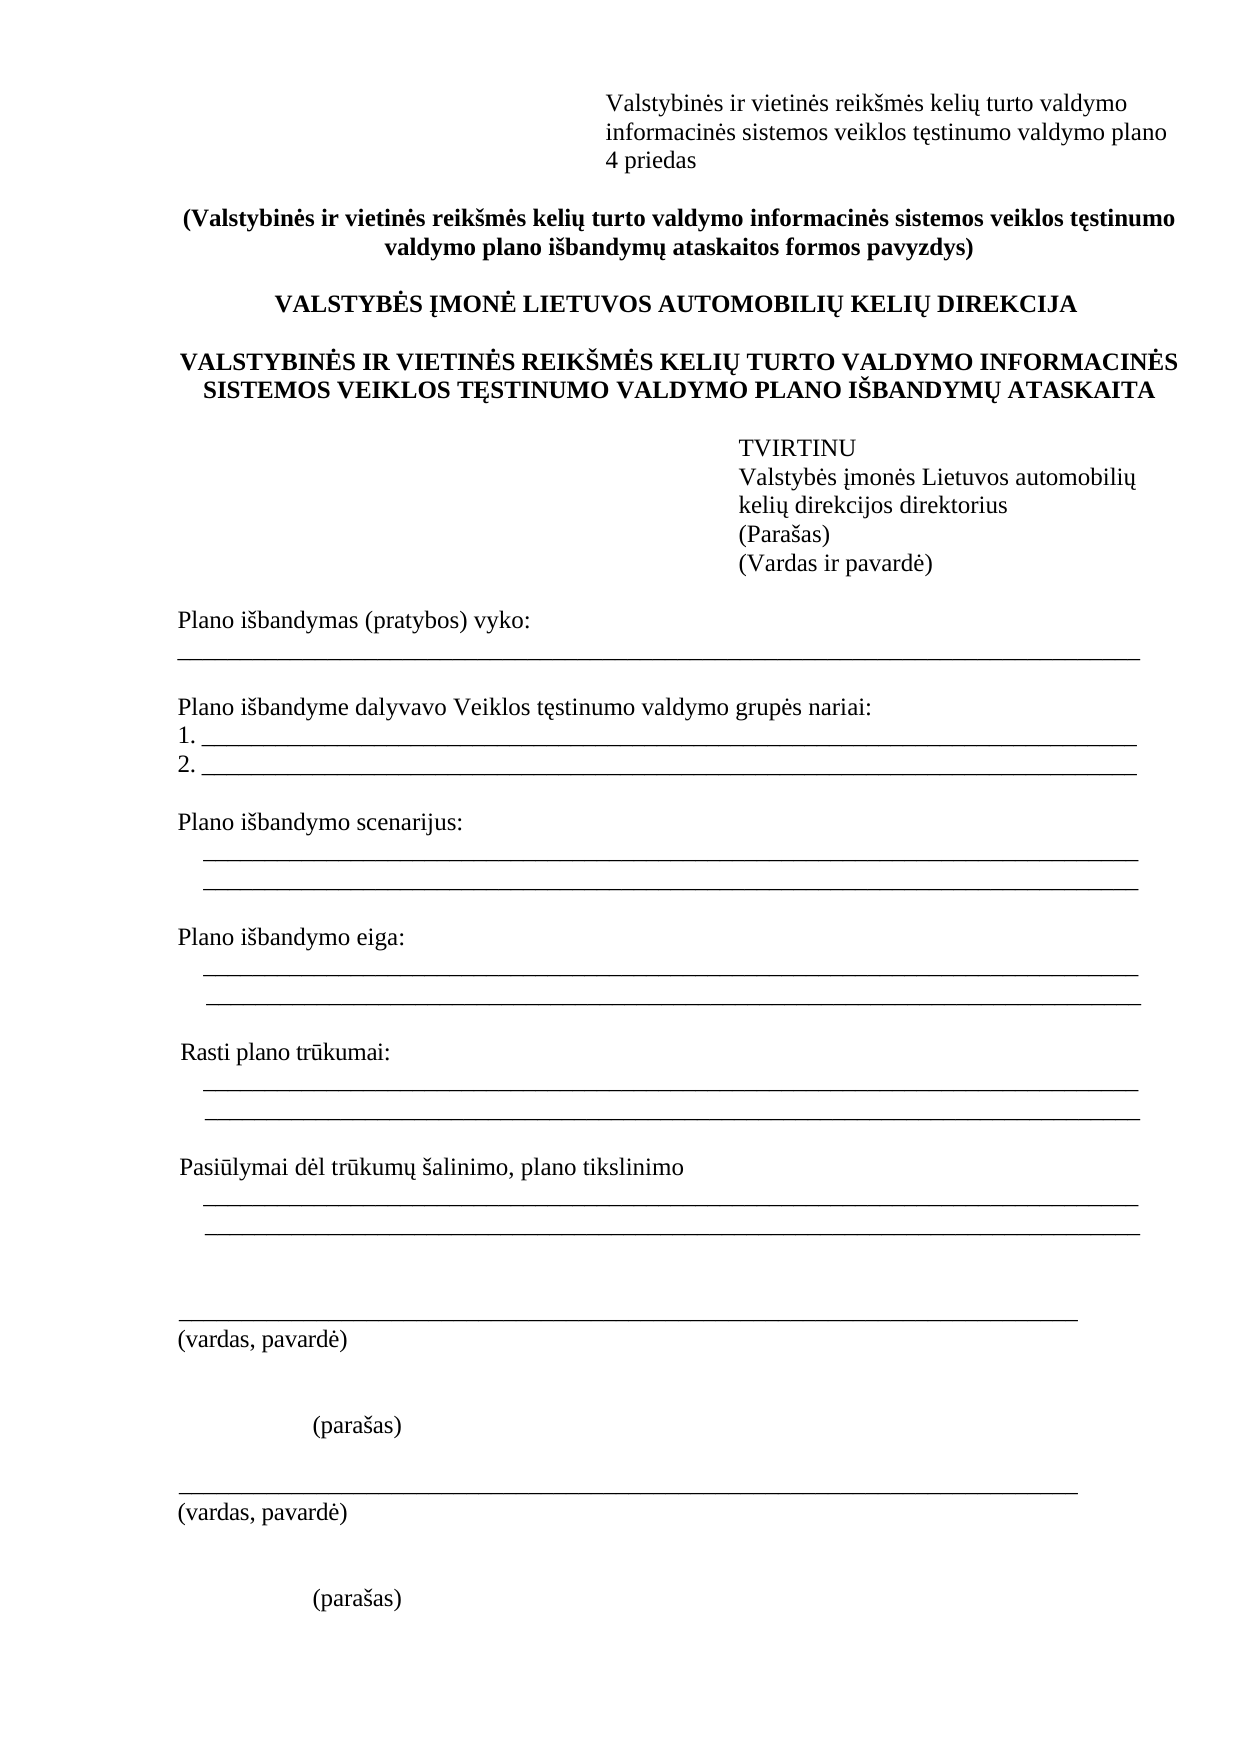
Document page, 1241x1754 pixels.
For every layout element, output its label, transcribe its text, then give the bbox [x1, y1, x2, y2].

text Valstybės įmonės Lietuvos automobilių kelių direkcijos direktorius [738, 462, 1181, 519]
text (vardas, pavardė) (parašas) [177, 1324, 1181, 1439]
text ____________________________________________________________________________ [180, 979, 1181, 1008]
text ____________________________________________________________________________ [177, 950, 1181, 979]
text ____________________________________________________________________________ [179, 1209, 1181, 1238]
text ____________________________________________________________________________ [179, 1094, 1181, 1123]
text VaLSTYBĖS ĮMONĖ LIETUVOS AUTOMOBILIŲ KELIŲ DIREKCIJA [177, 289, 1181, 318]
text informacinės sistemos veiklos tęstinumo valdymo plano [177, 117, 1181, 145]
text Plano išbandyme dalyvavo Veiklos tęstinumo valdymo grupės nariai: [177, 692, 1181, 720]
text 4 priedas [177, 145, 1181, 174]
text 1. ____________________________________________________________________________ [177, 720, 1181, 749]
text (Vardas ir pavardė) [177, 548, 1181, 577]
text (Parašas) [738, 519, 1181, 548]
text Plano išbandymas (pratybos) vyko: [177, 605, 1181, 634]
text Rasti plano trūkumai: [180, 1037, 1181, 1065]
text ____________________________________________________________________________ [177, 1065, 1181, 1094]
text ____________________________________________________________________________ [177, 835, 1181, 864]
text TVIRTINU [177, 433, 1181, 462]
text (vardas, pavardė) (parašas) [177, 1497, 1181, 1612]
text Valstybinės ir vietinės reikšmės kelių turto valdymo [177, 88, 1181, 117]
text 2. ____________________________________________________________________________ [177, 749, 1181, 778]
text Plano išbandymo eiga: [177, 922, 1181, 950]
text _____________________________________________________________________________ [177, 634, 1181, 663]
text ____________________________________________________________________________ [177, 1180, 1181, 1209]
text VALSTYBINĖS IR VIETINĖS REIKŠMĖS KELIŲ TURTO VALDYMO INFORMACINĖS SISTEMOS VEIKLOS TĘSTINUMO VALDYMO PLANO IŠBANDYMŲ ATASKAITA [177, 347, 1181, 404]
text Plano išbandymo scenarijus: [177, 807, 1181, 835]
text ____________________________________________________________________________ [177, 864, 1181, 893]
text (Valstybinės ir vietinės reikšmės kelių turto valdymo informacinės sistemos veiklos tęstinumo valdymo plano išbandymų ataskaitos formos pavyzdys) [177, 203, 1181, 260]
text Pasiūlymai dėl trūkumų šalinimo, plano tikslinimo [179, 1152, 1181, 1180]
